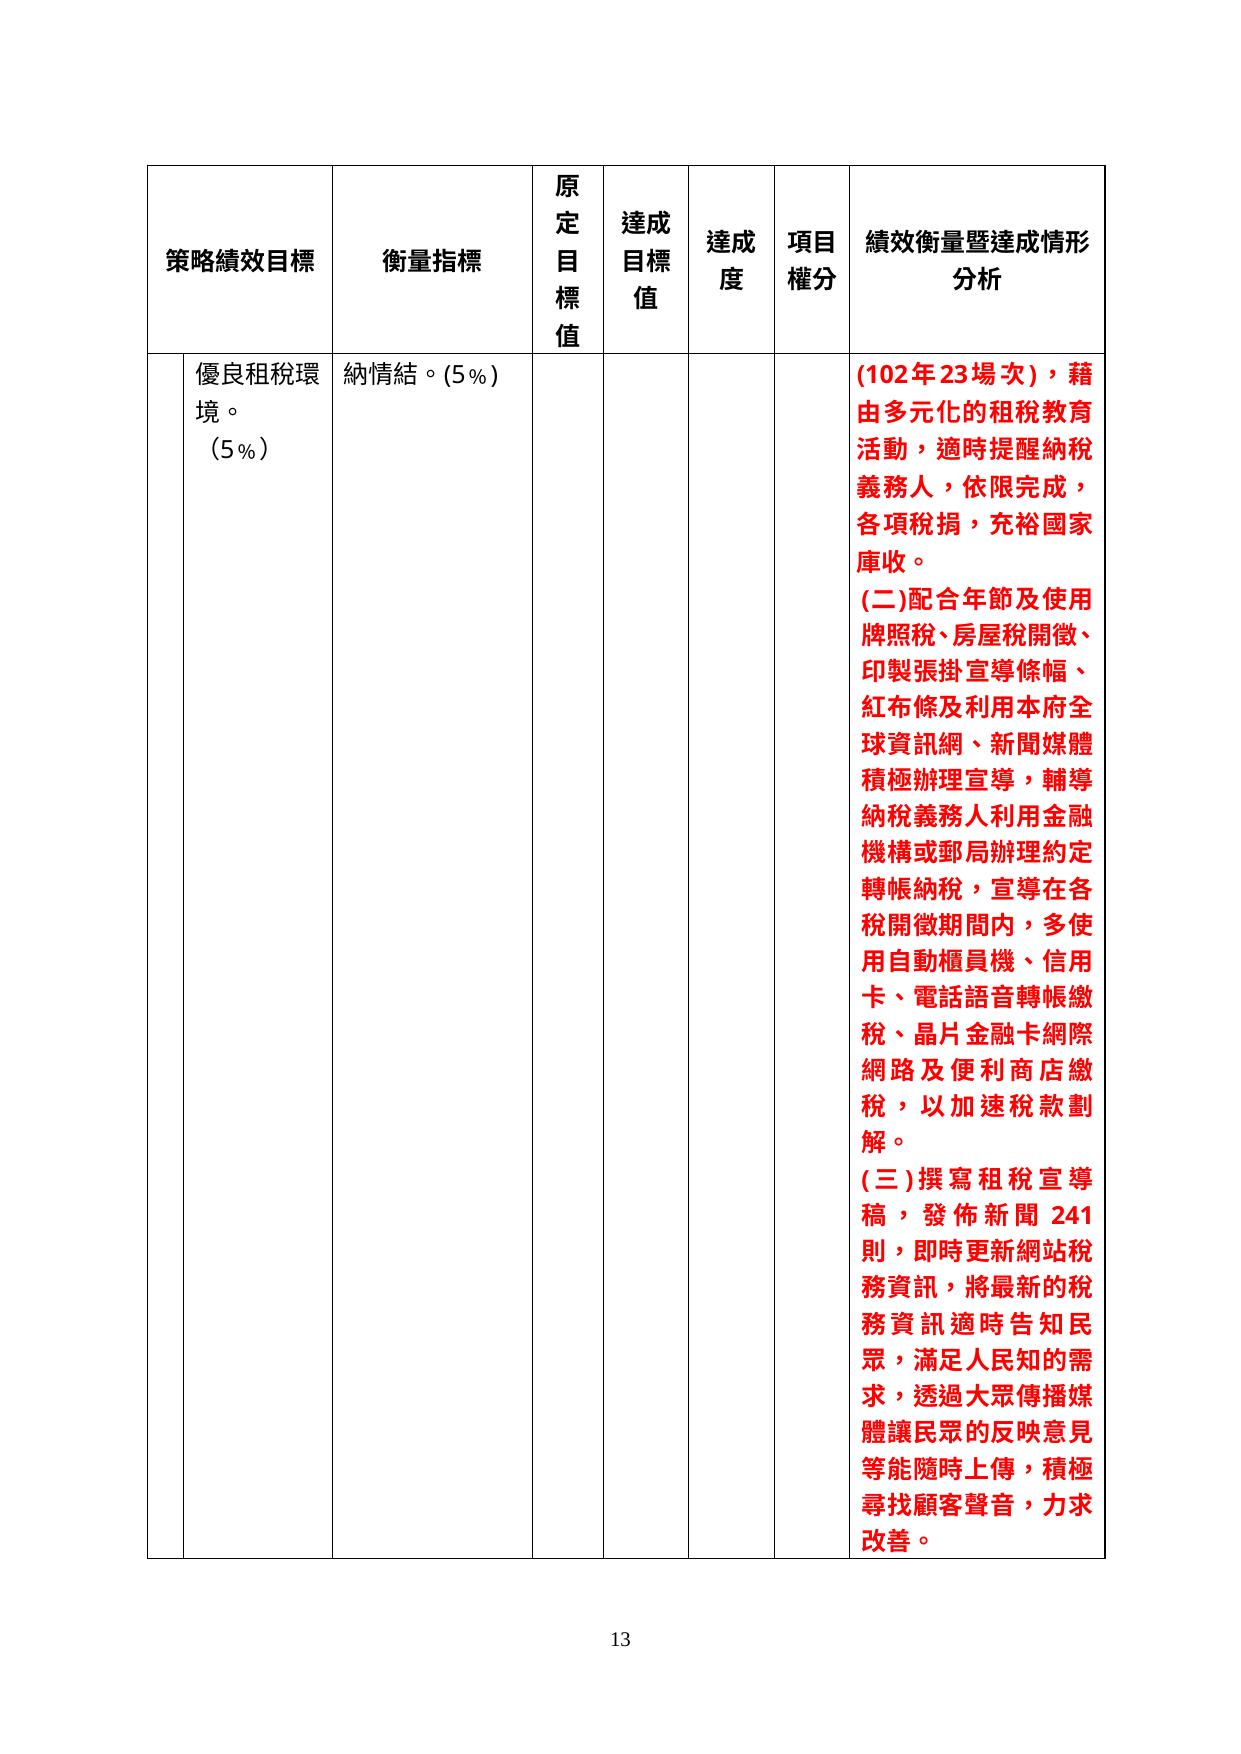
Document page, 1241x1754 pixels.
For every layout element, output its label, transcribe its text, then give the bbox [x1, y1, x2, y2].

table_cell (102年23場次)，藉由多元化的租稅教育活動，適時提醒納稅義務人，依限完成，各項稅捐，充裕國家庫收。 (二)配合年節及使用牌照稅、房屋稅開徵、印製張掛宣導條幅、紅布條及利用本府全球資訊網、新聞媒體積極辦理宣導，輔導納稅義務人利用金融機構或郵局辦理約定轉帳納稅，宣導在各稅開徵期間内，多使用自動櫃員機、信用卡、電話語音轉帳繳稅、晶片金融卡網際網路及便利商店繳稅，以加速稅款劃解。 (三)撰寫租稅宣導稿，發佈新聞241則，即時更新網站稅務資訊，將最新的稅務資訊適時告知民眾，滿足人民知的需求，透過大眾傳播媒體讓民眾的反映意見等能隨時上傳，積極尋找顧客聲音，力求改善。 [850, 354, 1104, 1558]
table_cell 優良租稅環境。（5﹪） [184, 354, 332, 1558]
table_header 項目權分 [775, 166, 849, 353]
table_header 績效衡量暨達成情形分析 [850, 166, 1104, 353]
table_header 達成目標值 [604, 166, 688, 353]
table_header 策略績效目標 [148, 166, 332, 353]
table_cell [775, 354, 849, 1558]
table_cell [604, 354, 688, 1558]
table_header 原定目標值 [533, 166, 603, 353]
table_cell [148, 354, 183, 1558]
table_cell [533, 354, 603, 1558]
table_cell [689, 354, 774, 1558]
table_header 達成度 [689, 166, 774, 353]
table_cell 納情結。(5﹪) [333, 354, 532, 1558]
table_header 衡量指標 [333, 166, 532, 353]
